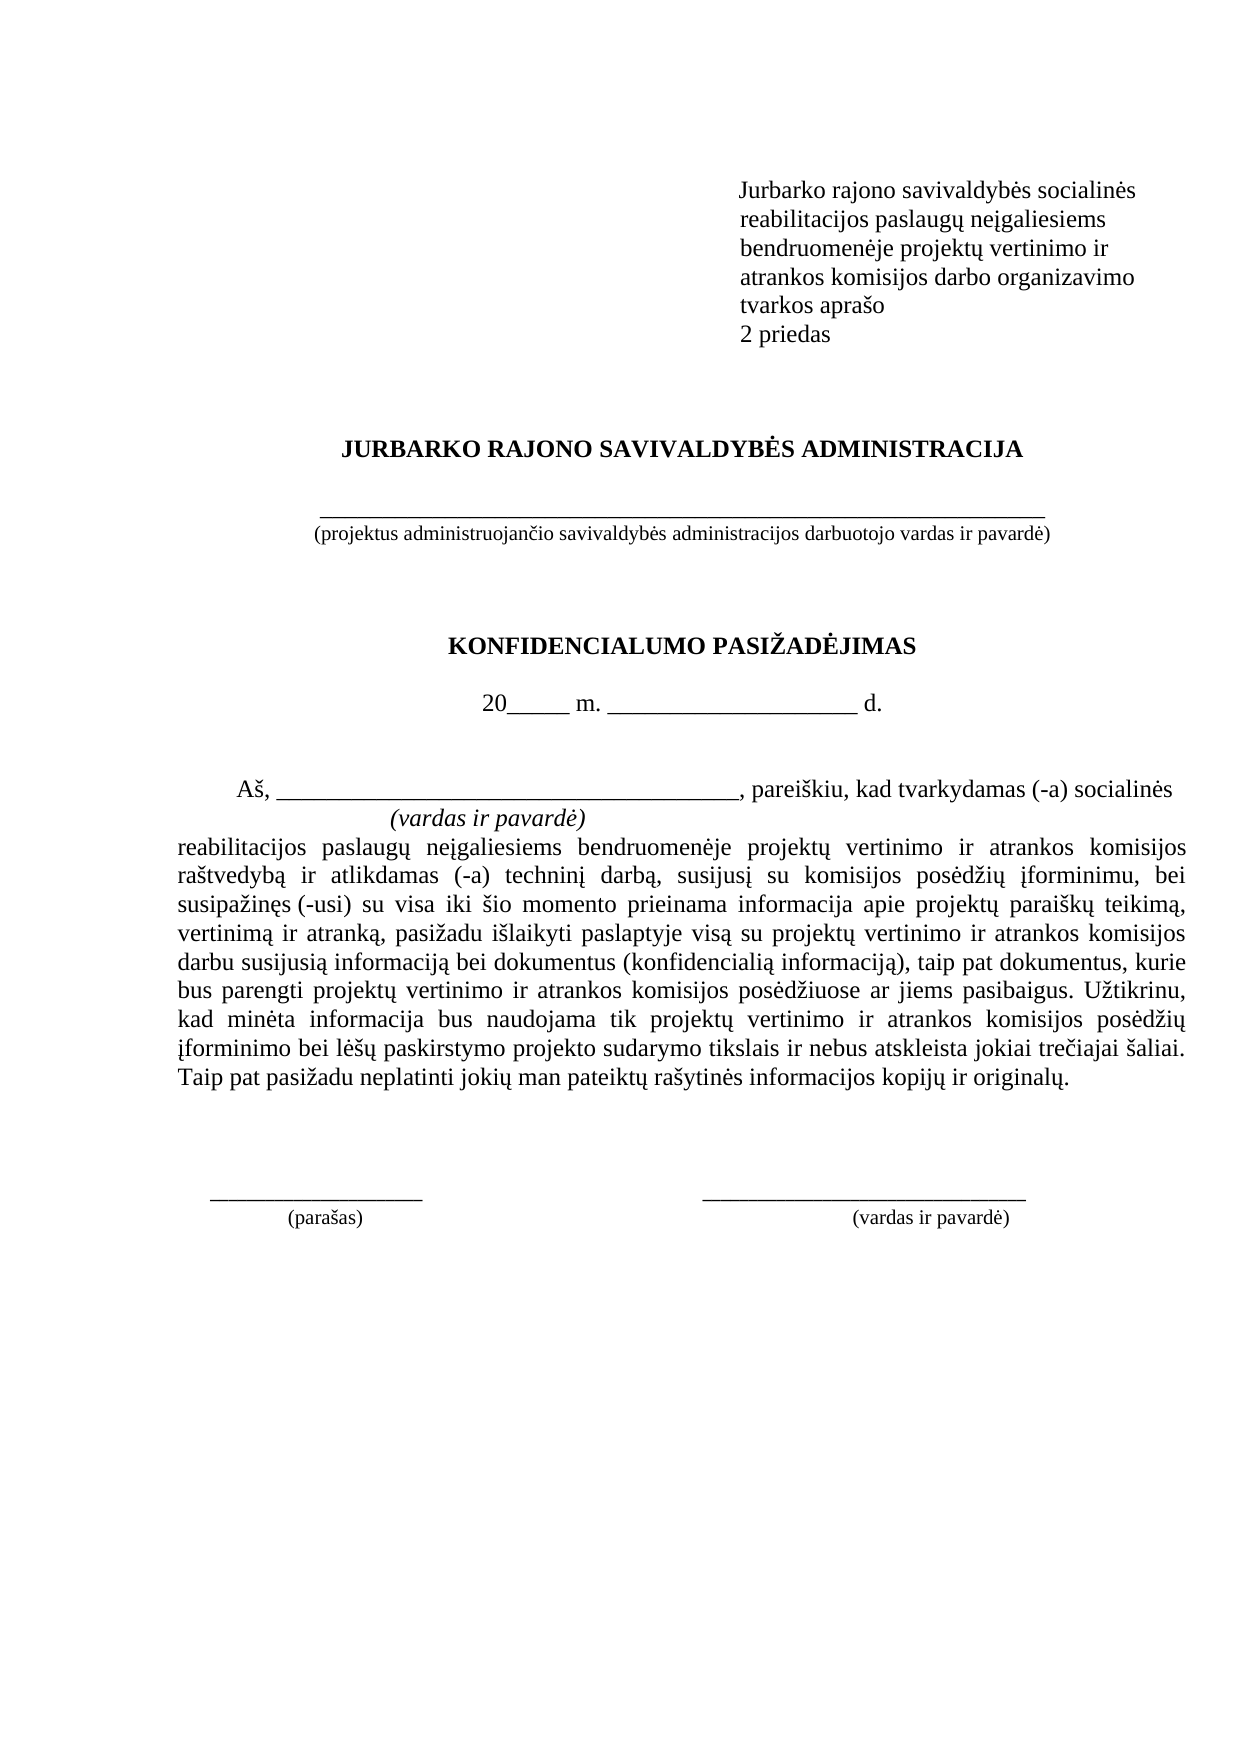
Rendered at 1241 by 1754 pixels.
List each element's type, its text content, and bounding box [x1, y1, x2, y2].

text Aš, _____________________________________, pareiškiu, kad tvarkydamas (-a) socialinės [177, 774, 1187, 803]
text konfIDENCIALUMO PASIŽADĖJIMAS [177, 631, 1187, 660]
text Jurbarko RAJONO SAVIVALDYBĖS ADMINISTRACIJA [177, 434, 1187, 463]
text (parašas) (vardas ir pavardė) [177, 1205, 1187, 1229]
text __________________________________________________________ [177, 492, 1187, 521]
text _______________________ ___________________________________ [177, 1177, 1187, 1205]
text reabilitacijos paslaugų neįgaliesiems bendruomenėje projektų vertinimo ir atrankos komisijos raštvedybą ir atlikdamas (-a) techninį darbą, susijusį su komisijos posėdžių įforminimu, bei susipažinęs (-usi) su visa iki šio momento prieinama informacija apie projektų paraiškų teikimą, vertinimą ir atranką, pasižadu išlaikyti paslaptyje visą su projektų vertinimo ir atrankos komisijos darbu susijusią informaciją bei dokumentus (konfidencialią informaciją), taip pat dokumentus, kurie bus parengti projektų vertinimo ir atrankos komisijos posėdžiuose ar jiems pasibaigus. Užtikrinu, kad minėta informacija bus naudojama tik projektų vertinimo ir atrankos komisijos posėdžių įforminimo bei lėšų paskirstymo projekto sudarymo tikslais ir nebus atskleista jokiai trečiajai šaliai. Taip pat pasižadu neplatinti jokių man pateiktų rašytinės informacijos kopijų ir originalų. [177, 832, 1187, 1090]
text (vardas ir pavardė) [177, 803, 1187, 832]
text 2 priedas [740, 319, 1187, 348]
text Jurbarko rajono savivaldybės socialinės reabilitacijos paslaugų neįgaliesiems bendruomenėje projektų vertinimo ir atrankos komisijos darbo organizavimo tvarkos aprašo [738, 176, 1187, 319]
text (projektus administruojančio savivaldybės administracijos darbuotojo vardas ir pavardė) [177, 521, 1187, 545]
text 20_____ m. ____________________ d. [177, 688, 1187, 717]
